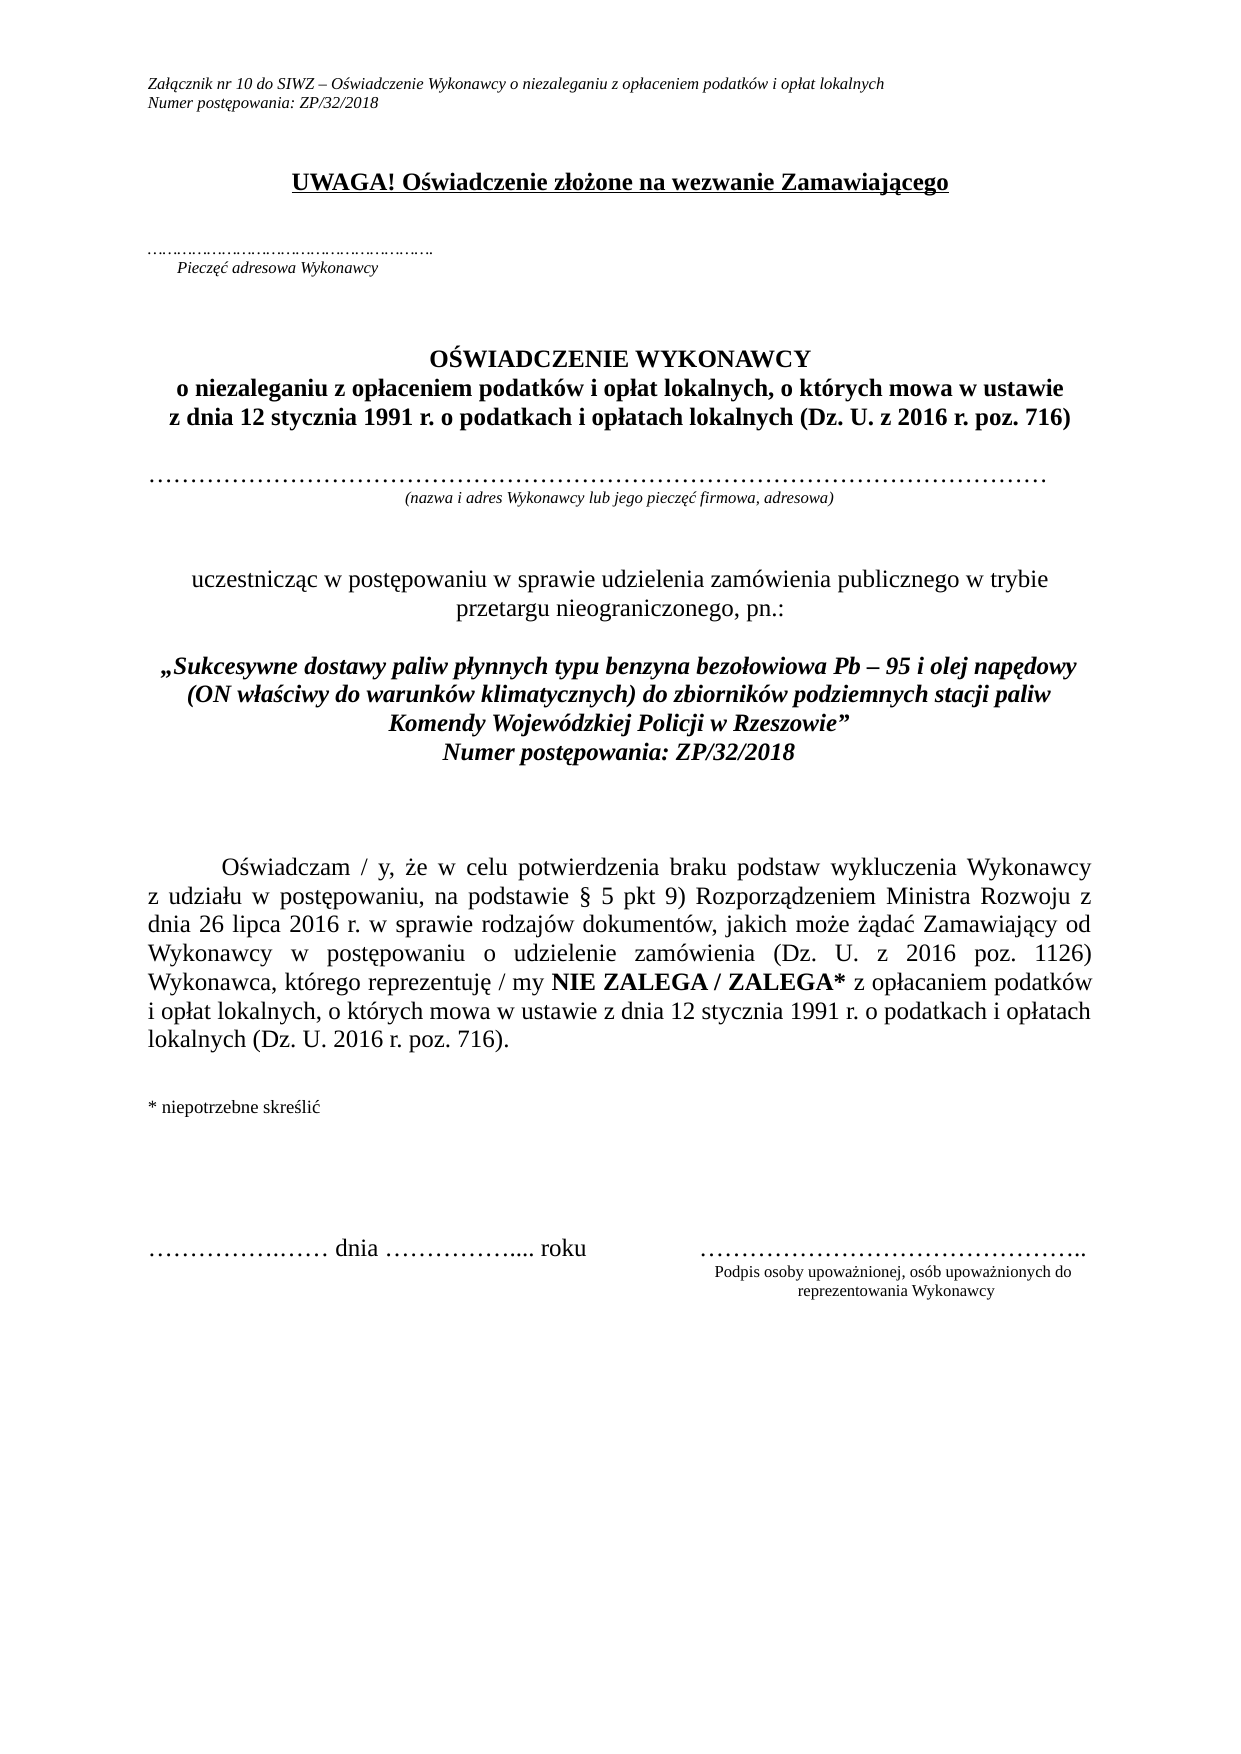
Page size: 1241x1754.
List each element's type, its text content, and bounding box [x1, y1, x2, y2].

text Pieczęć adresowa Wykonawcy [148, 258, 1093, 277]
text OŚWIADCZENIE WYKONAWCY [148, 344, 1093, 373]
text UWAGA! Oświadczenie złożone na wezwanie Zamawiającego [148, 167, 1093, 196]
text o niezaleganiu z opłaceniem podatków i opłat lokalnych, o których mowa w ustawie [148, 373, 1093, 402]
text * niepotrzebne skreślić [148, 1096, 1093, 1118]
text ……………………………………………………………………………………………… [148, 459, 1093, 488]
text …………………………………………………. [148, 239, 1093, 258]
text przetargu nieograniczonego, pn.: [148, 593, 1093, 622]
text reprezentowania Wykonawcy [148, 1281, 1093, 1300]
text uczestnicząc w postępowaniu w sprawie udzielenia zamówienia publicznego w trybie [148, 564, 1093, 593]
text Podpis osoby upoważnionej, osób upoważnionych do [148, 1262, 1093, 1281]
text „Sukcesywne dostawy paliw płynnych typu benzyna bezołowiowa Pb – 95 i olej napędowy (ON właściwy do warunków klimatycznych) do zbiorników podziemnych stacji paliw Komendy Wojewódzkiej Policji w Rzeszowie” [148, 651, 1093, 737]
text z dnia 12 stycznia 1991 r. o podatkach i opłatach lokalnych (Dz. U. z 2016 r. poz. 716) [148, 402, 1093, 430]
text (nazwa i adres Wykonawcy lub jego pieczęć firmowa, adresowa) [148, 488, 1093, 507]
text Numer postępowania: ZP/32/2018 [148, 737, 1093, 766]
text Oświadczam / y, że w celu potwierdzenia braku podstaw wykluczenia Wykonawcy z udziału w postępowaniu, na podstawie § 5 pkt 9) Rozporządzeniem Ministra Rozwoju z dnia 26 lipca 2016 r. w sprawie rodzajów dokumentów, jakich może żądać Zamawiający od Wykonawcy w postępowaniu o udzielenie zamówienia (Dz. U. z 2016 poz. 1126) Wykonawca, którego reprezentuję / my NIE ZALEGA / ZALEGA* z opłacaniem podatków i opłat lokalnych, o których mowa w ustawie z dnia 12 stycznia 1991 r. o podatkach i opłatach lokalnych (Dz. U. 2016 r. poz. 716). [148, 852, 1093, 1053]
text …………….…… dnia …………….... roku ……………………………………….. [148, 1233, 1093, 1262]
